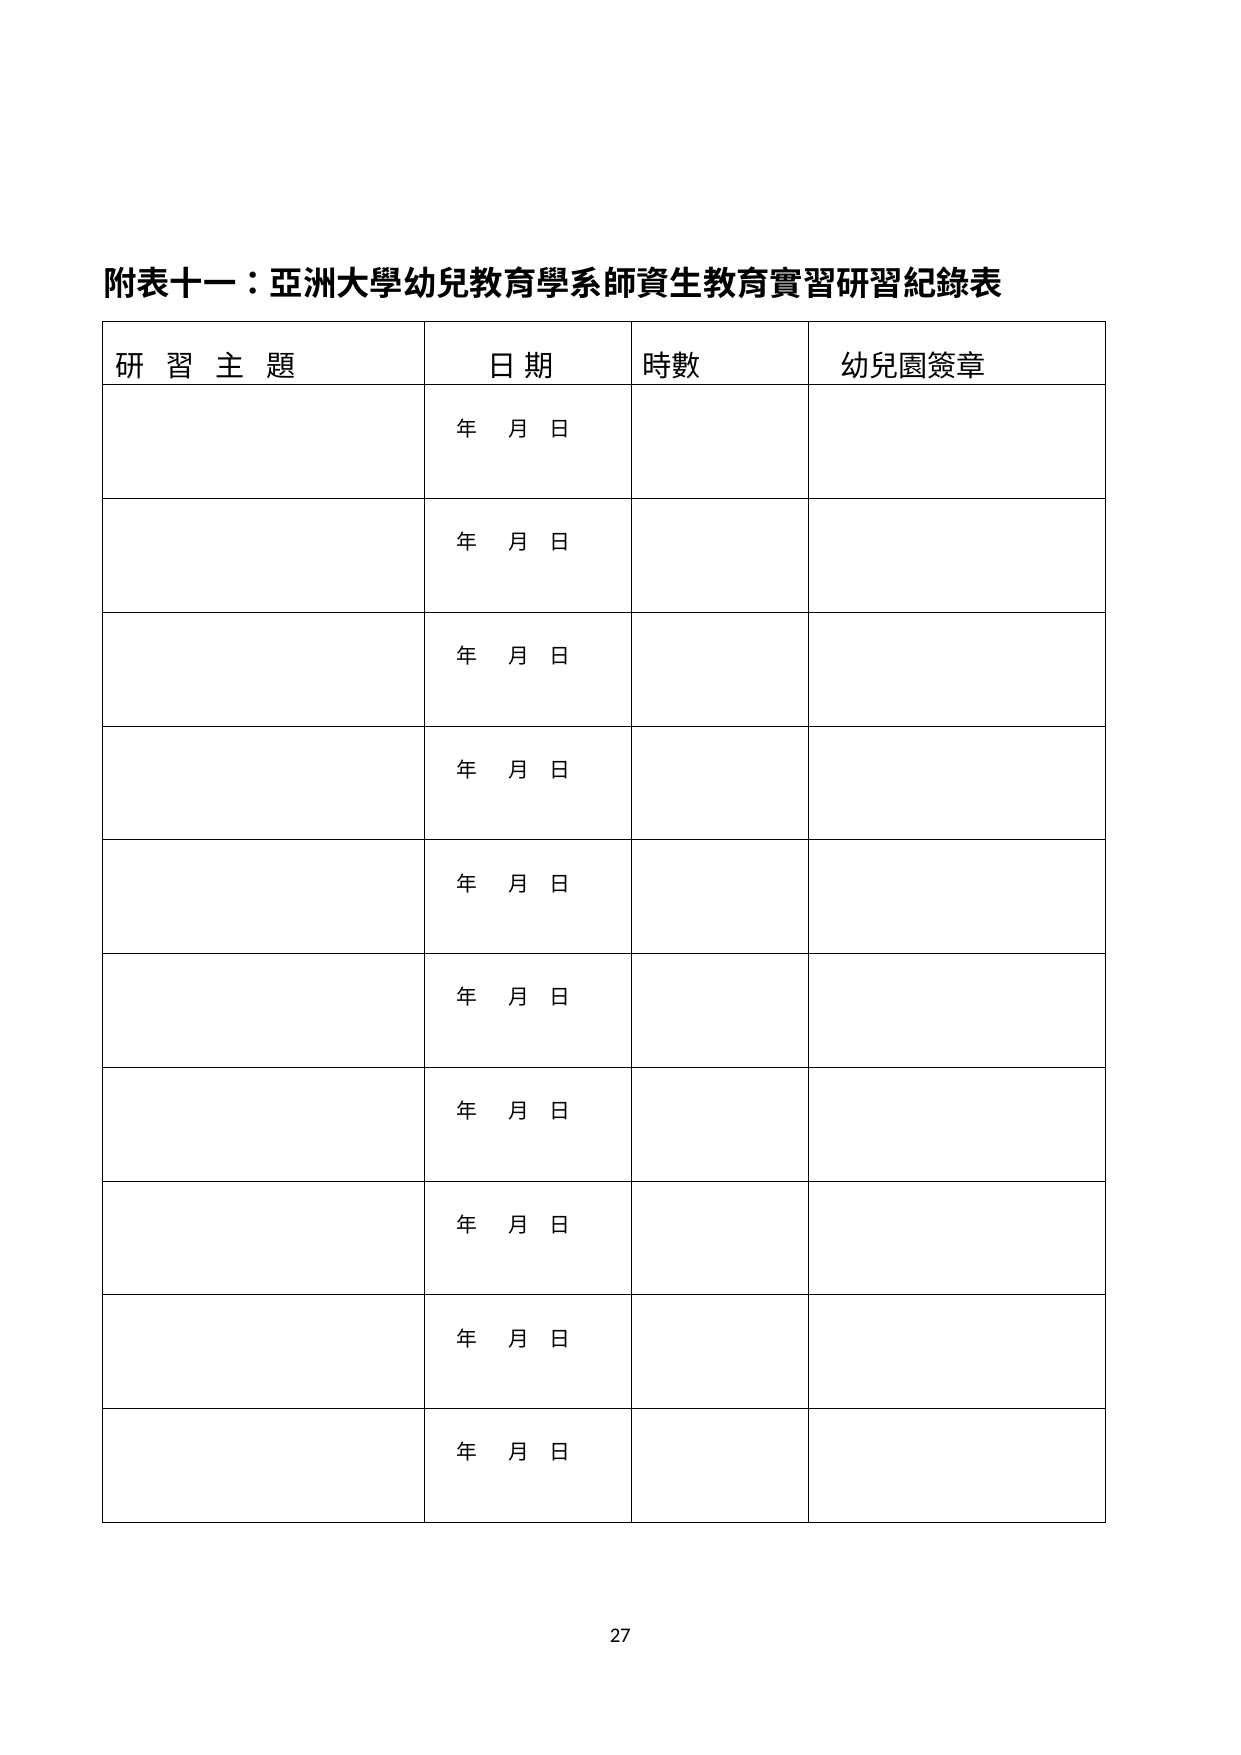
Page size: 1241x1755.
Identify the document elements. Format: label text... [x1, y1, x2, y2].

table_cell [632, 1182, 808, 1294]
table_cell [632, 1068, 808, 1181]
table_cell [809, 840, 1105, 953]
table_cell [103, 613, 424, 726]
subtitle 附表十一：亞洲大學幼兒教育學系師資生教育實習研習紀錄表 [103, 239, 1137, 302]
table_cell [632, 1295, 808, 1408]
table_cell [809, 727, 1105, 839]
table_cell [809, 385, 1105, 498]
table_cell 年 月 日 [425, 1182, 631, 1294]
table_cell [103, 840, 424, 953]
table_cell [103, 727, 424, 839]
table_header 研 習 主 題 [103, 322, 424, 384]
table_cell [809, 954, 1105, 1067]
table_cell 年 月 日 [425, 1295, 631, 1408]
table_cell [103, 1409, 424, 1522]
table_cell [103, 1295, 424, 1408]
table_cell [632, 613, 808, 726]
table_cell [809, 1295, 1105, 1408]
table_header 時數 [632, 322, 808, 384]
table_cell [632, 1409, 808, 1522]
table_cell [103, 385, 424, 498]
table_cell 年 月 日 [425, 613, 631, 726]
table_cell [809, 1068, 1105, 1181]
table_cell 年 月 日 [425, 840, 631, 953]
table_cell 年 月 日 [425, 727, 631, 839]
table_cell [103, 1182, 424, 1294]
table_cell [632, 499, 808, 612]
table_cell [632, 727, 808, 839]
table_cell [103, 954, 424, 1067]
table_cell [632, 840, 808, 953]
table_cell 年 月 日 [425, 1409, 631, 1522]
table_cell 年 月 日 [425, 954, 631, 1067]
table_cell [103, 1068, 424, 1181]
table_cell [809, 613, 1105, 726]
table_cell 年 月 日 [425, 499, 631, 612]
table_header 幼兒園簽章 [809, 322, 1105, 384]
table_cell [809, 499, 1105, 612]
table_cell [632, 954, 808, 1067]
table_cell 年 月 日 [425, 1068, 631, 1181]
table_cell 年 月 日 [425, 385, 631, 498]
table_cell [809, 1409, 1105, 1522]
table_header 日 期 [425, 322, 631, 384]
table_cell [809, 1182, 1105, 1294]
table_cell [103, 499, 424, 612]
table_cell [632, 385, 808, 498]
